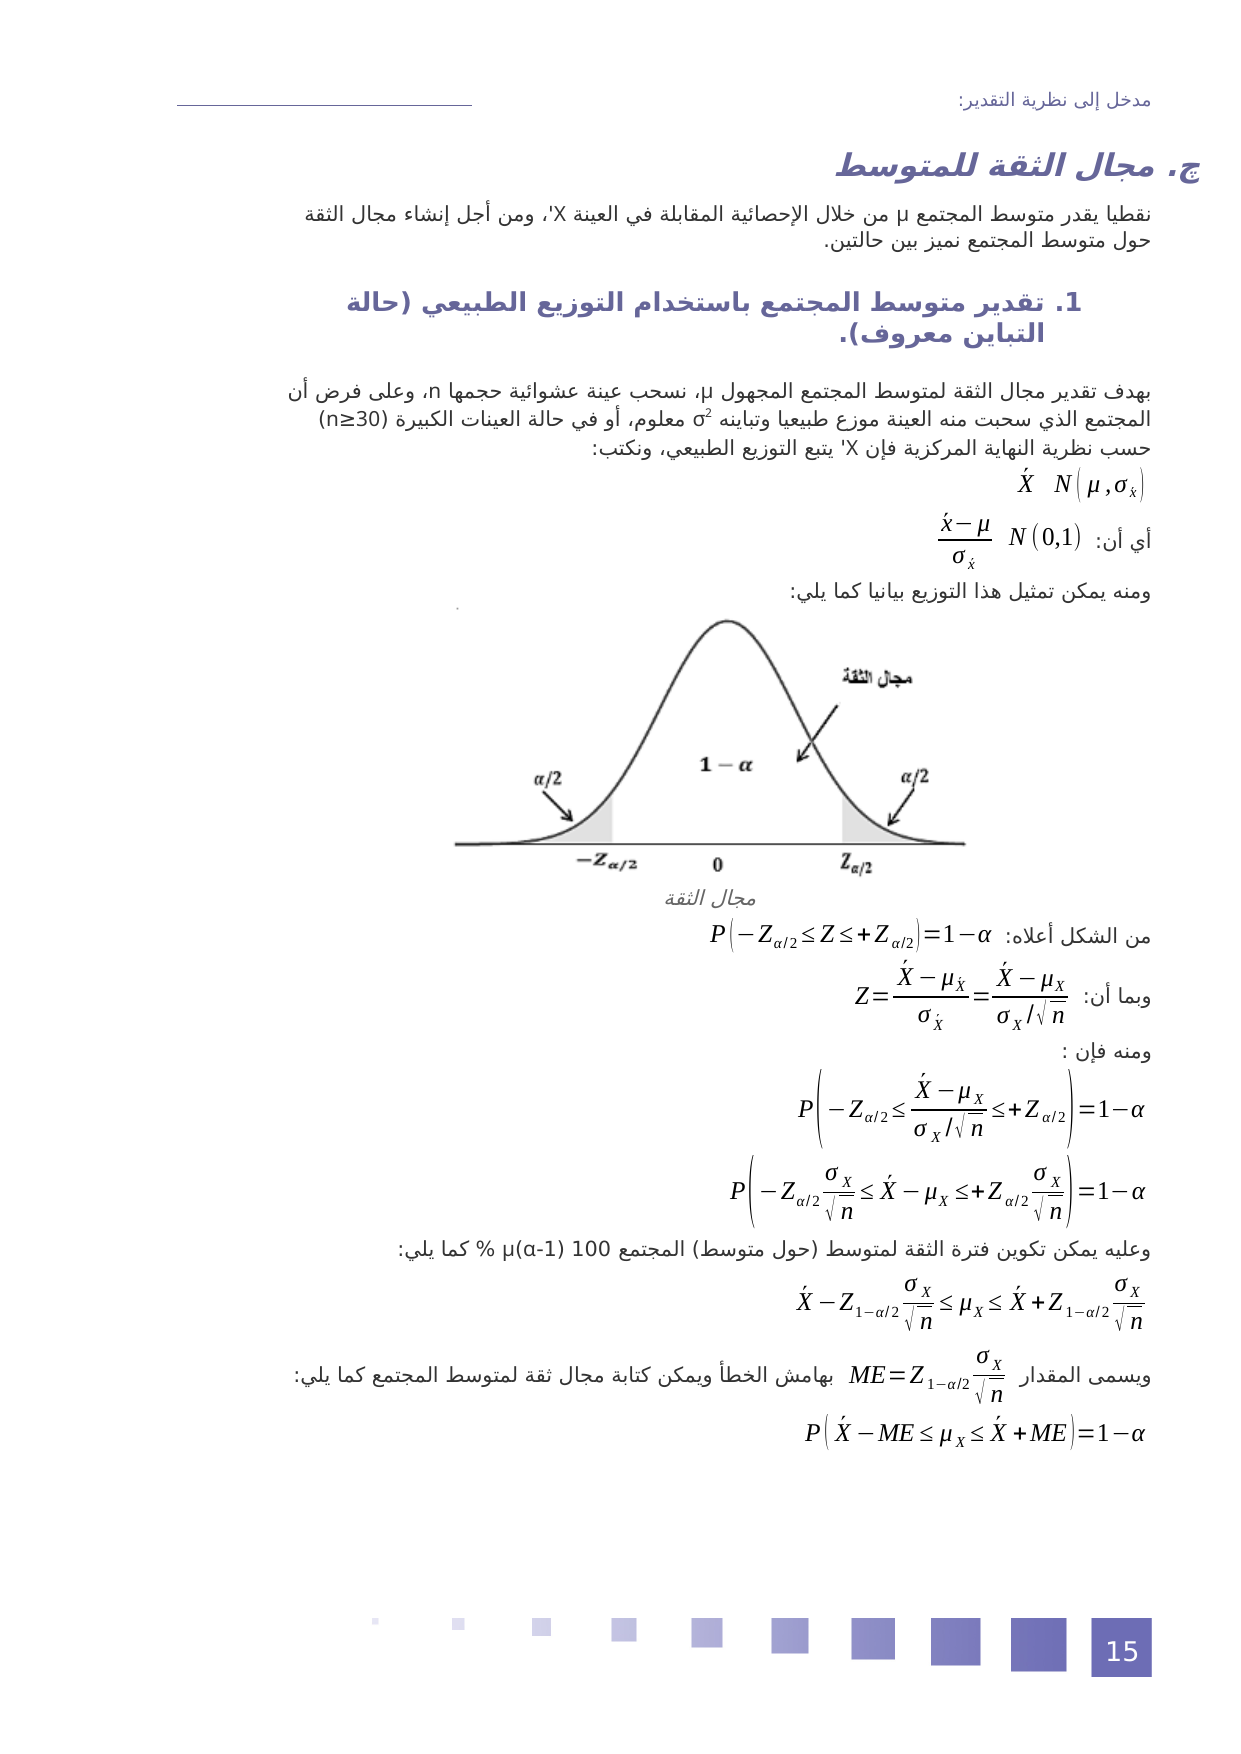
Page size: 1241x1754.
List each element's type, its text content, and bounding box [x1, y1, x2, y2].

text وبما أن: [266, 959, 1152, 1033]
text ومنه يمكن تمثيل هذا التوزيع بيانيا كما يلي: [266, 579, 1152, 603]
text أي أن: [266, 509, 1152, 573]
title تقدير متوسط المجتمع باستخدام التوزيع الطبيعي (حالة التباين معروف). [266, 288, 1093, 348]
text بهدف تقدير مجال الثقة لمتوسط المجتمع المجهول μ، نسحب عينة عشوائية حجمها n، وعلى فرض أن المجتمع الذي سحبت منه العينة موزع طبيعيا وتباينه σ2 معلوم، أو في حالة العينات الكبيرة (n≥30) حسب نظرية النهاية المركزية فإن X' يتبع التوزيع الطبيعي، ونكتب: [266, 376, 1152, 461]
picture [446, 605, 971, 886]
text ويسمى المقدار بهامش الخطأ ويمكن كتابة مجال ثقة لمتوسط المجتمع كما يلي: [266, 1341, 1152, 1408]
title مجال الثقة للمتوسط [266, 124, 1211, 184]
picture [177, 1618, 1152, 1677]
text نقطيا يقدر متوسط المجتمع μ من خلال الإحصائية المقابلة في العينة X'، ومن أجل إنشاء مجال الثقة حول متوسط المجتمع نميز بين حالتين. [266, 199, 1152, 252]
title مجال الثقة [266, 886, 1152, 910]
text وعليه يمكن تكوين فترة الثقة لمتوسط (حول متوسط) المجتمع 100 (1-α)μ % كما يلي: [266, 1234, 1152, 1263]
text ومنه فإن : [266, 1039, 1152, 1064]
text من الشكل أعلاه: [266, 918, 1152, 954]
